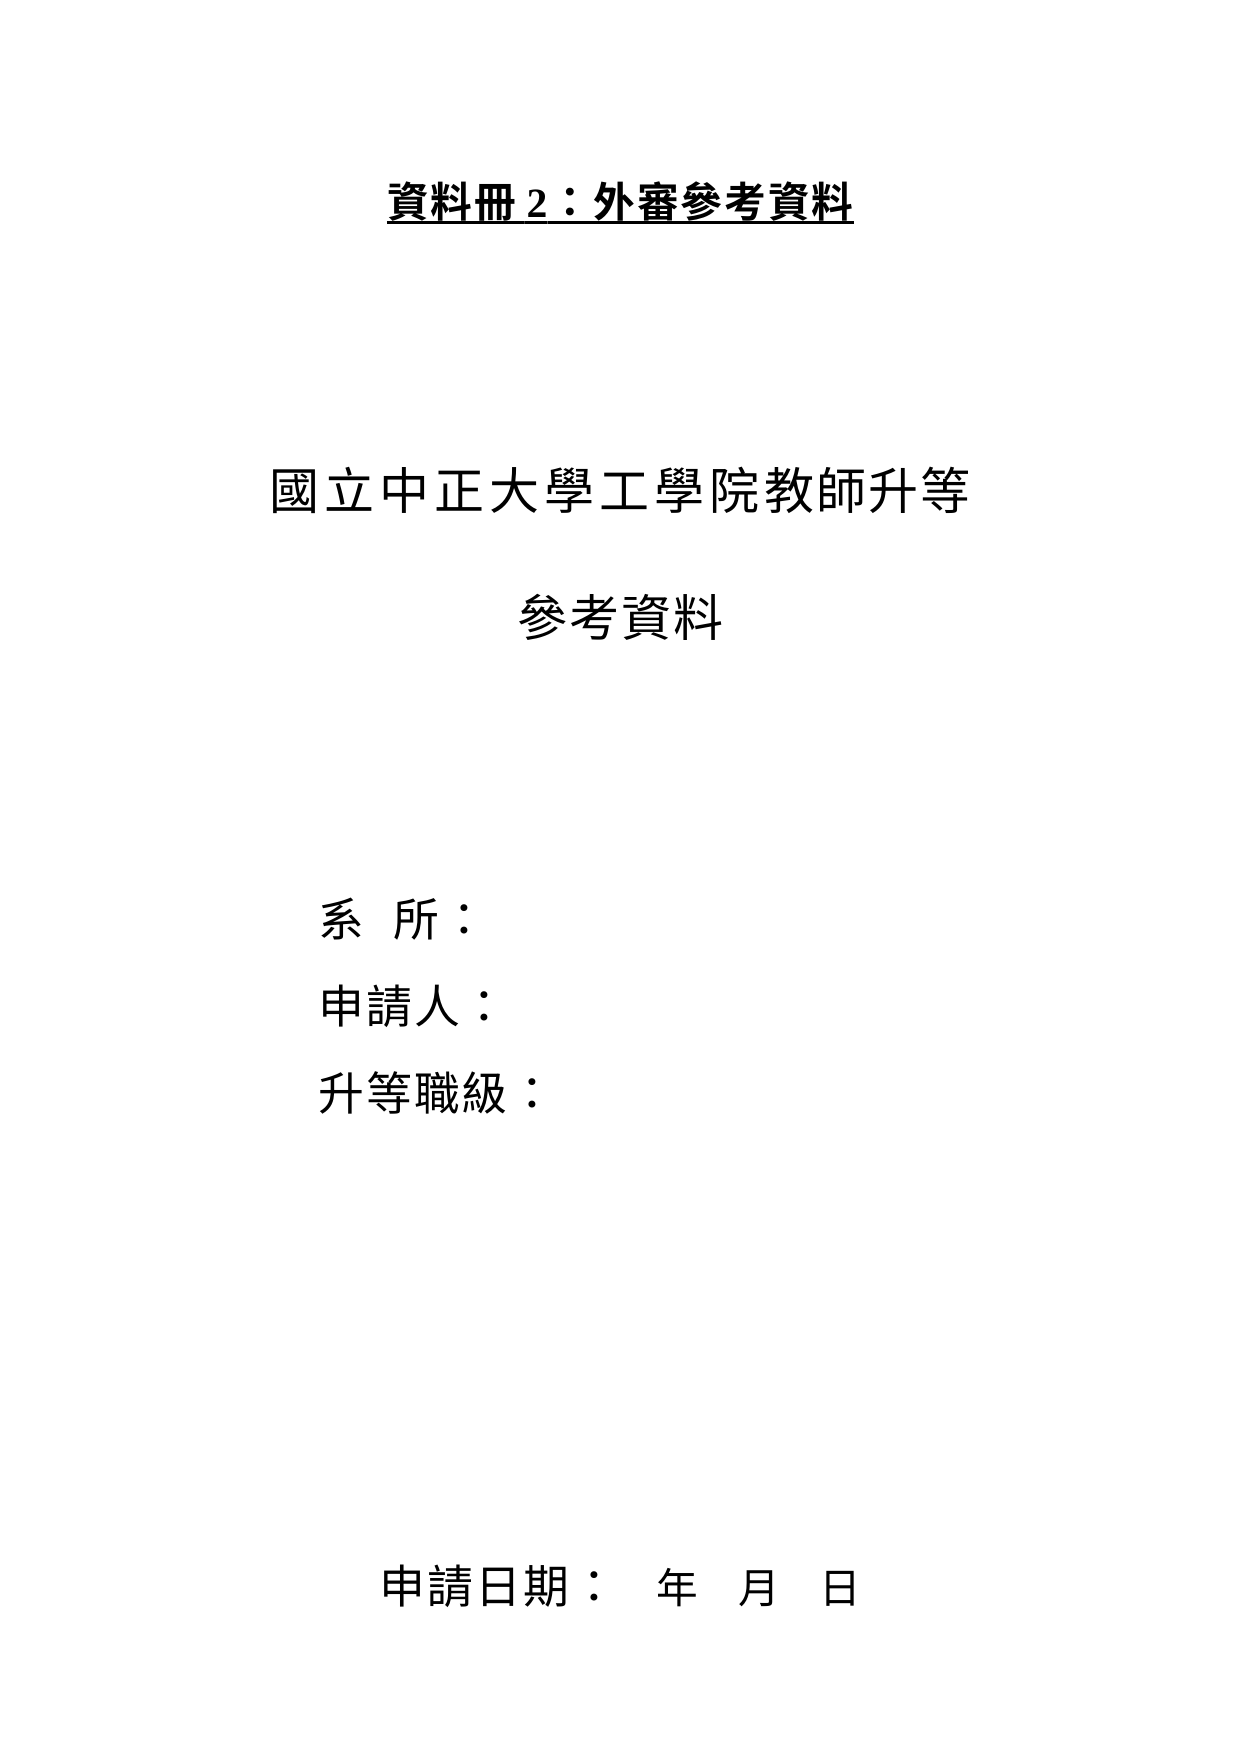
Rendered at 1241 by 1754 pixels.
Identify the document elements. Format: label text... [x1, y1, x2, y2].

text 升等職級： [118, 1058, 1122, 1124]
text 參考資料 [118, 579, 1122, 651]
text 資料冊2：外審參考資料 [118, 169, 1122, 229]
text 系 所： [118, 883, 1122, 950]
text 國立中正大學工學院教師升等 [118, 451, 1122, 523]
text 申請人： [118, 971, 1122, 1037]
text 申請日期： 年 月 日 [118, 1550, 1122, 1616]
